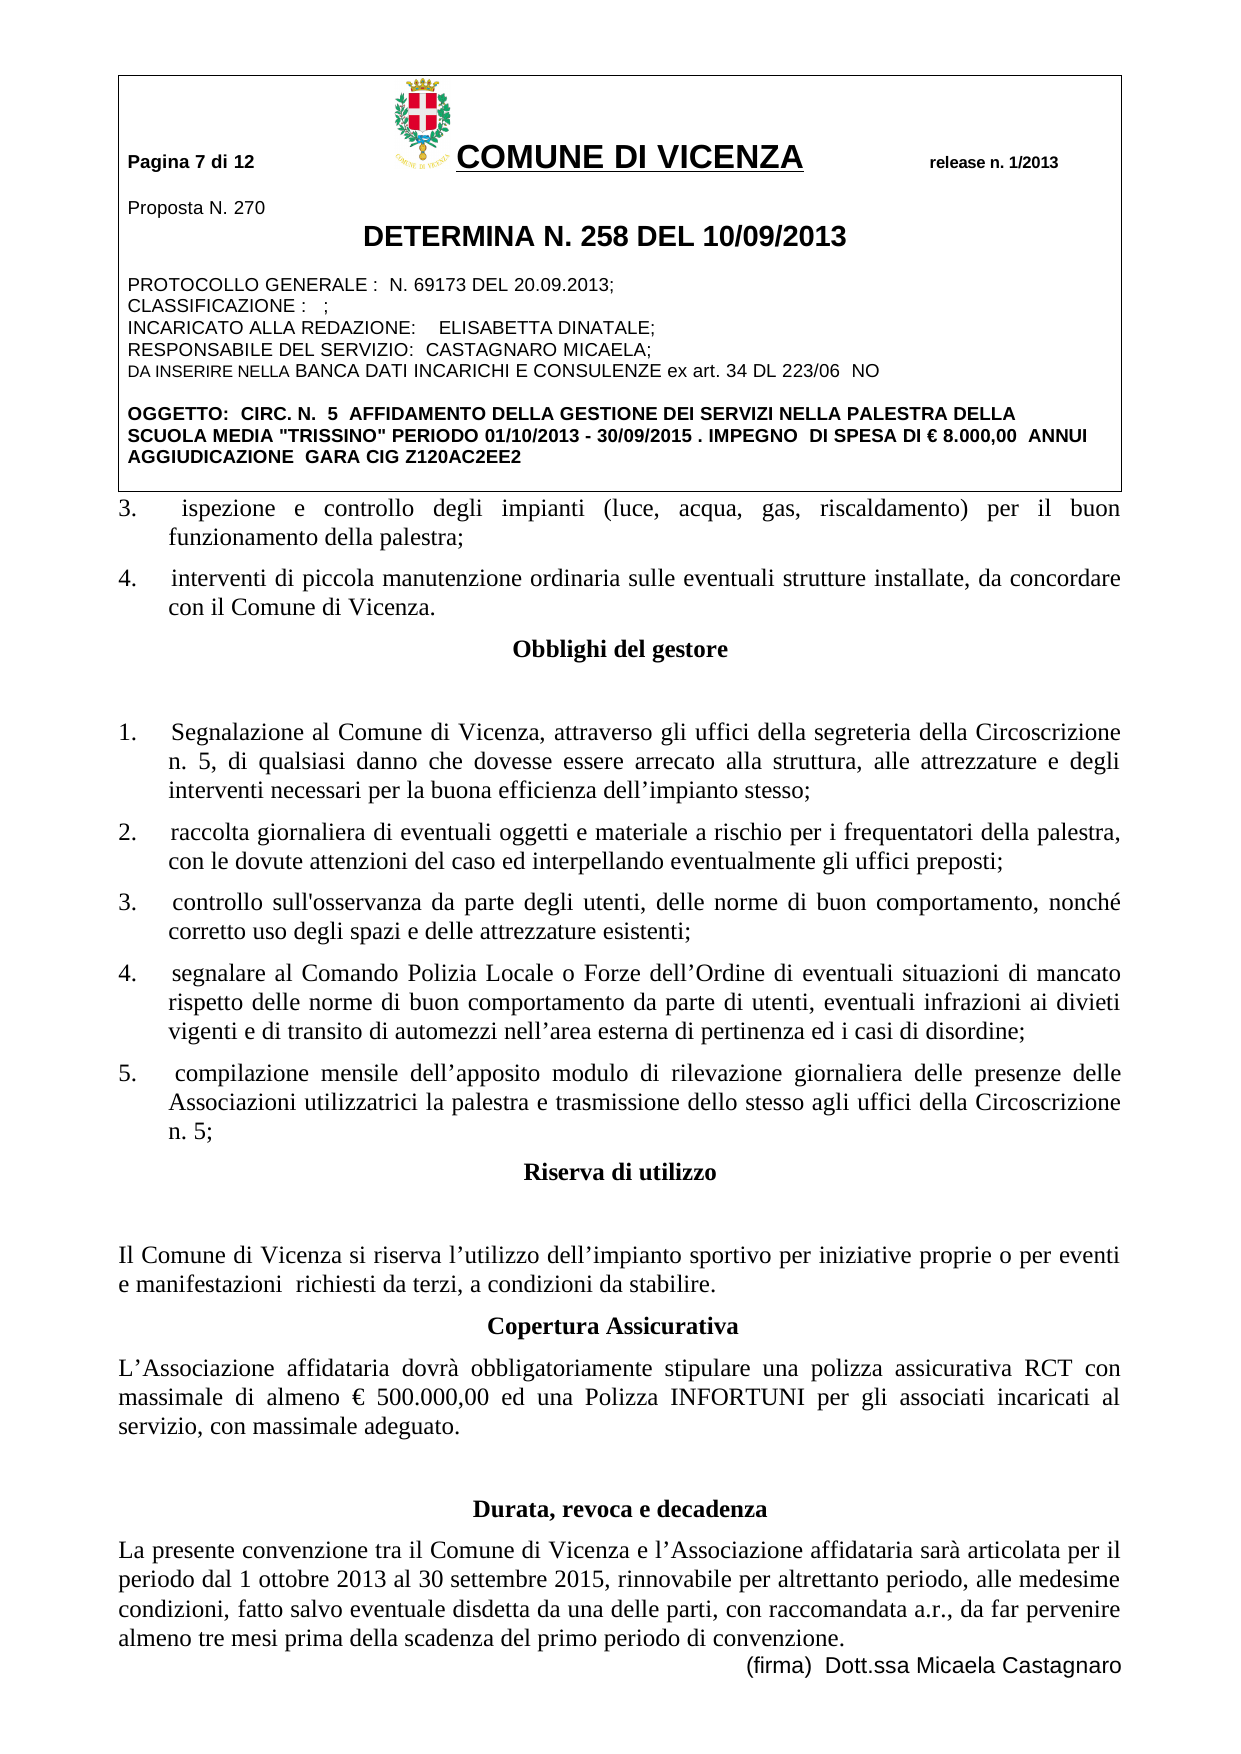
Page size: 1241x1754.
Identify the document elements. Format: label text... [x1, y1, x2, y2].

text L’Associazione affidataria dovrà obbligatoriamente stipulare una polizza assicurativa RCT con massimale di almeno € 500.000,00 ed una Polizza INFORTUNI per gli associati incaricati al servizio, con massimale adeguato. [118, 1352, 1122, 1440]
text Obblighi del gestore [118, 634, 1122, 663]
text Durata, revoca e decadenza [118, 1494, 1122, 1523]
text 3. controllo sull'osservanza da parte degli utenti, delle norme di buon comportamento, nonché corretto uso degli spazi e delle attrezzature esistenti; [118, 887, 1122, 945]
text La presente convenzione tra il Comune di Vicenza e l’Associazione affidataria sarà articolata per il periodo dal 1 ottobre 2013 al 30 settembre 2015, rinnovabile per altrettanto periodo, alle medesime condizioni, fatto salvo eventuale disdetta da una delle parti, con raccomandata a.r., da far pervenire almeno tre mesi prima della scadenza del primo periodo di convenzione. [118, 1535, 1122, 1652]
text Il Comune di Vicenza si riserva l’utilizzo dell’impianto sportivo per iniziative proprie o per eventi e manifestazioni richiesti da terzi, a condizioni da stabilire. [118, 1240, 1122, 1298]
text 1. Segnalazione al Comune di Vicenza, attraverso gli uffici della segreteria della Circoscrizione n. 5, di qualsiasi danno che dovesse essere arrecato alla struttura, alle attrezzature e degli interventi necessari per la buona efficienza dell’impianto stesso; [118, 717, 1122, 804]
text 4. interventi di piccola manutenzione ordinaria sulle eventuali strutture installate, da concordare con il Comune di Vicenza. [118, 563, 1122, 621]
text 2. raccolta giornaliera di eventuali oggetti e materiale a rischio per i frequentatori della palestra, con le dovute attenzioni del caso ed interpellando eventualmente gli uffici preposti; [118, 817, 1122, 875]
text 4. segnalare al Comando Polizia Locale o Forze dell’Ordine di eventuali situazioni di mancato rispetto delle norme di buon comportamento da parte di utenti, eventuali infrazioni ai divieti vigenti e di transito di automezzi nell’area esterna di pertinenza ed i casi di disordine; [118, 958, 1122, 1045]
text Copertura Assicurativa [118, 1311, 1122, 1340]
text Riserva di utilizzo [118, 1157, 1122, 1186]
picture [394, 78, 451, 169]
text 3. ispezione e controllo degli impianti (luce, acqua, gas, riscaldamento) per il buon funzionamento della palestra; [118, 492, 1122, 551]
text 5. compilazione mensile dell’apposito modulo di rilevazione giornaliera delle presenze delle Associazioni utilizzatrici la palestra e trasmissione dello stesso agli uffici della Circoscrizione n. 5; [118, 1057, 1122, 1145]
